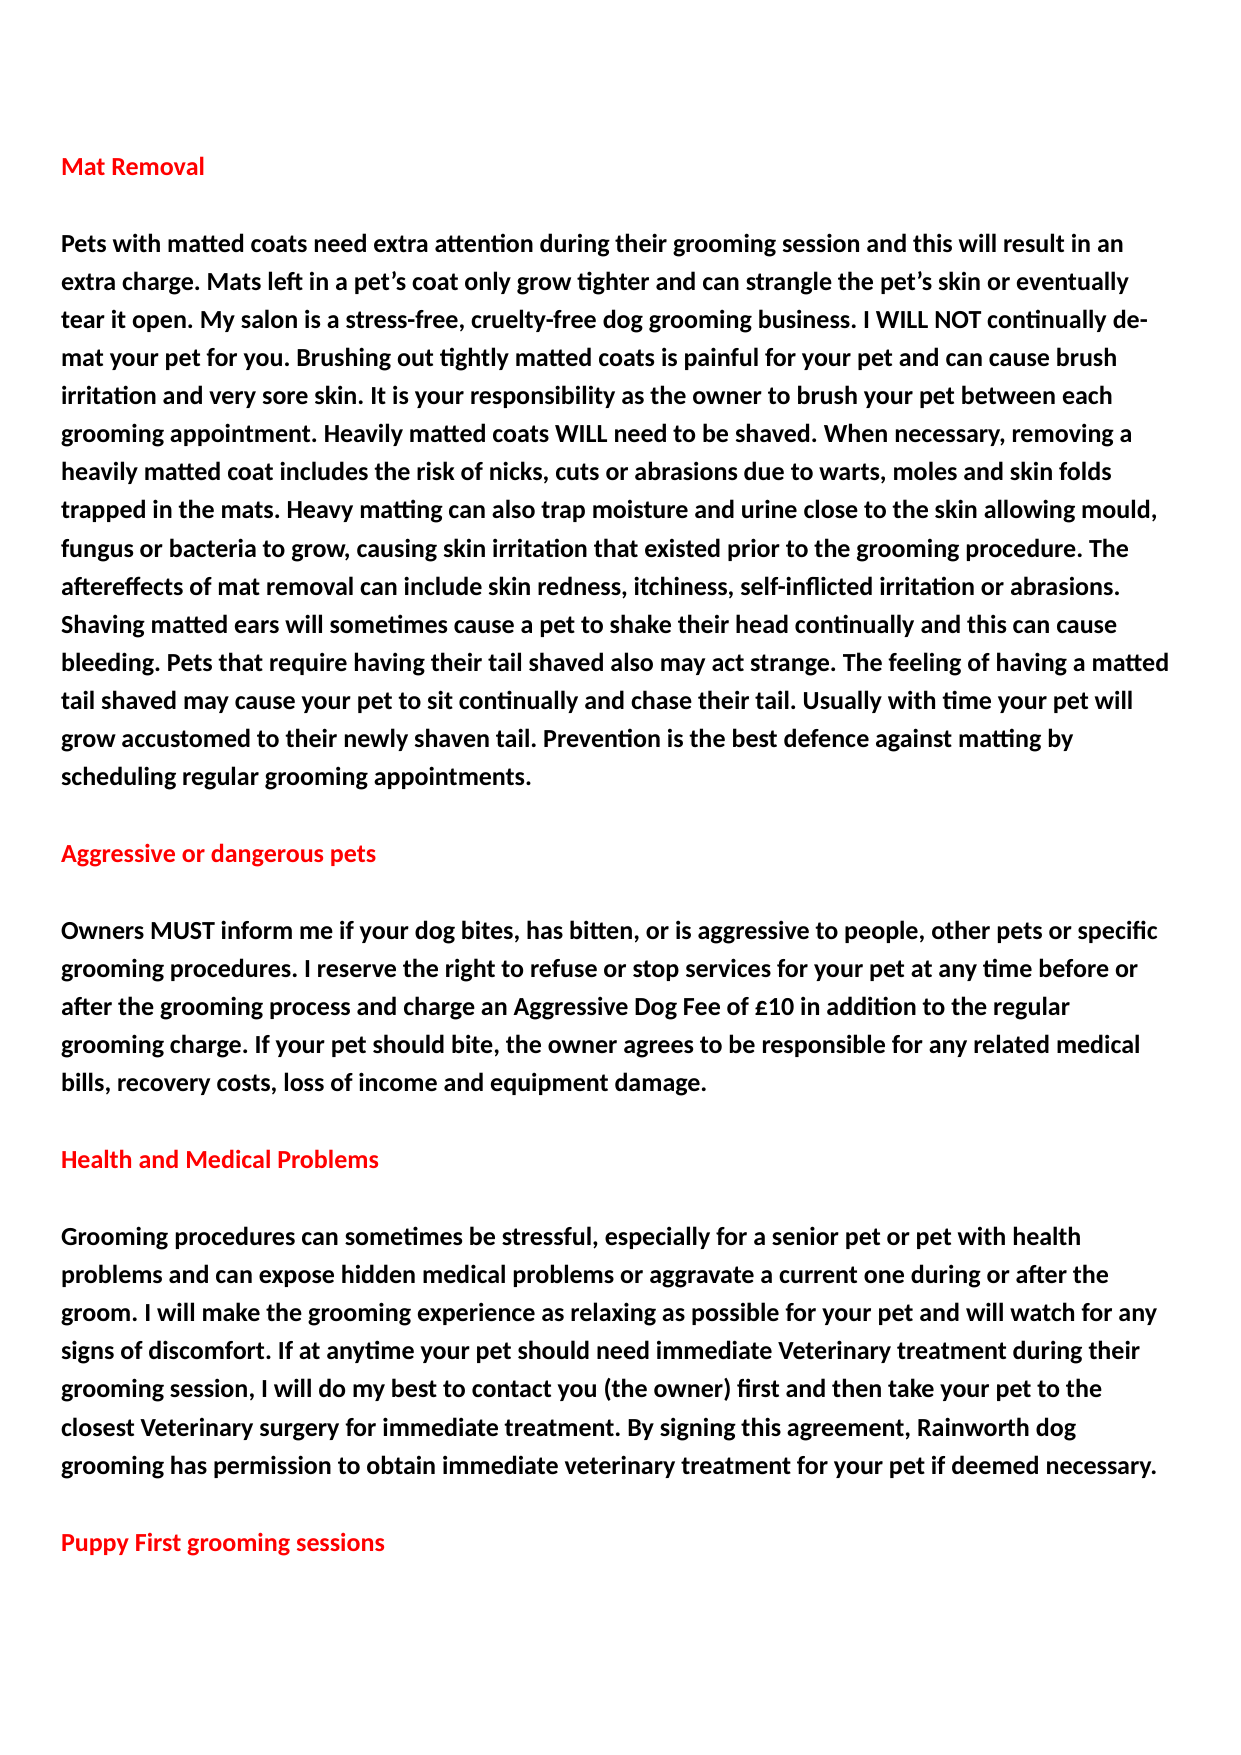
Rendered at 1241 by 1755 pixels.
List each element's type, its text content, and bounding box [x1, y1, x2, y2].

text Mat Removal [61, 150, 1178, 182]
text Health and Medical Problems [61, 1143, 1178, 1175]
text Aggressive or dangerous pets [61, 837, 1178, 869]
text Grooming procedures can sometimes be stressful, especially for a senior pet or pet with health problems and can expose hidden medical problems or aggravate a current one during or after the groom. I will make the grooming experience as relaxing as possible for your pet and will watch for any signs of discomfort. If at anytime your pet should need immediate Veterinary treatment during their grooming session, I will do my best to contact you (the owner) first and then take your pet to the closest Veterinary surgery for immediate treatment. By signing this agreement, Rainworth dog grooming has permission to obtain immediate veterinary treatment for your pet if deemed necessary. [61, 1220, 1178, 1481]
text Owners MUST inform me if your dog bites, has bitten, or is aggressive to people, other pets or specific grooming procedures. I reserve the right to refuse or stop services for your pet at any time before or after the grooming process and charge an Aggressive Dog Fee of £10 in addition to the regular grooming charge. If your pet should bite, the owner agrees to be responsible for any related medical bills, recovery costs, loss of income and equipment damage. [61, 914, 1178, 1098]
text Puppy First grooming sessions [61, 1526, 1178, 1557]
text Pets with matted coats need extra attention during their grooming session and this will result in an extra charge. Mats left in a pet’s coat only grow tighter and can strangle the pet’s skin or eventually tear it open. My salon is a stress-free, cruelty-free dog grooming business. I WILL NOT continually de-mat your pet for you. Brushing out tightly matted coats is painful for your pet and can cause brush irritation and very sore skin. It is your responsibility as the owner to brush your pet between each grooming appointment. Heavily matted coats WILL need to be shaved. When necessary, removing a heavily matted coat includes the risk of nicks, cuts or abrasions due to warts, moles and skin folds trapped in the mats. Heavy matting can also trap moisture and urine close to the skin allowing mould, fungus or bacteria to grow, causing skin irritation that existed prior to the grooming procedure. The aftereffects of mat removal can include skin redness, itchiness, self-inflicted irritation or abrasions. Shaving matted ears will sometimes cause a pet to shake their head continually and this can cause bleeding. Pets that require having their tail shaved also may act strange. The feeling of having a matted tail shaved may cause your pet to sit continually and chase their tail. Usually with time your pet will grow accustomed to their newly shaven tail. Prevention is the best defence against matting by scheduling regular grooming appointments. [61, 227, 1178, 792]
